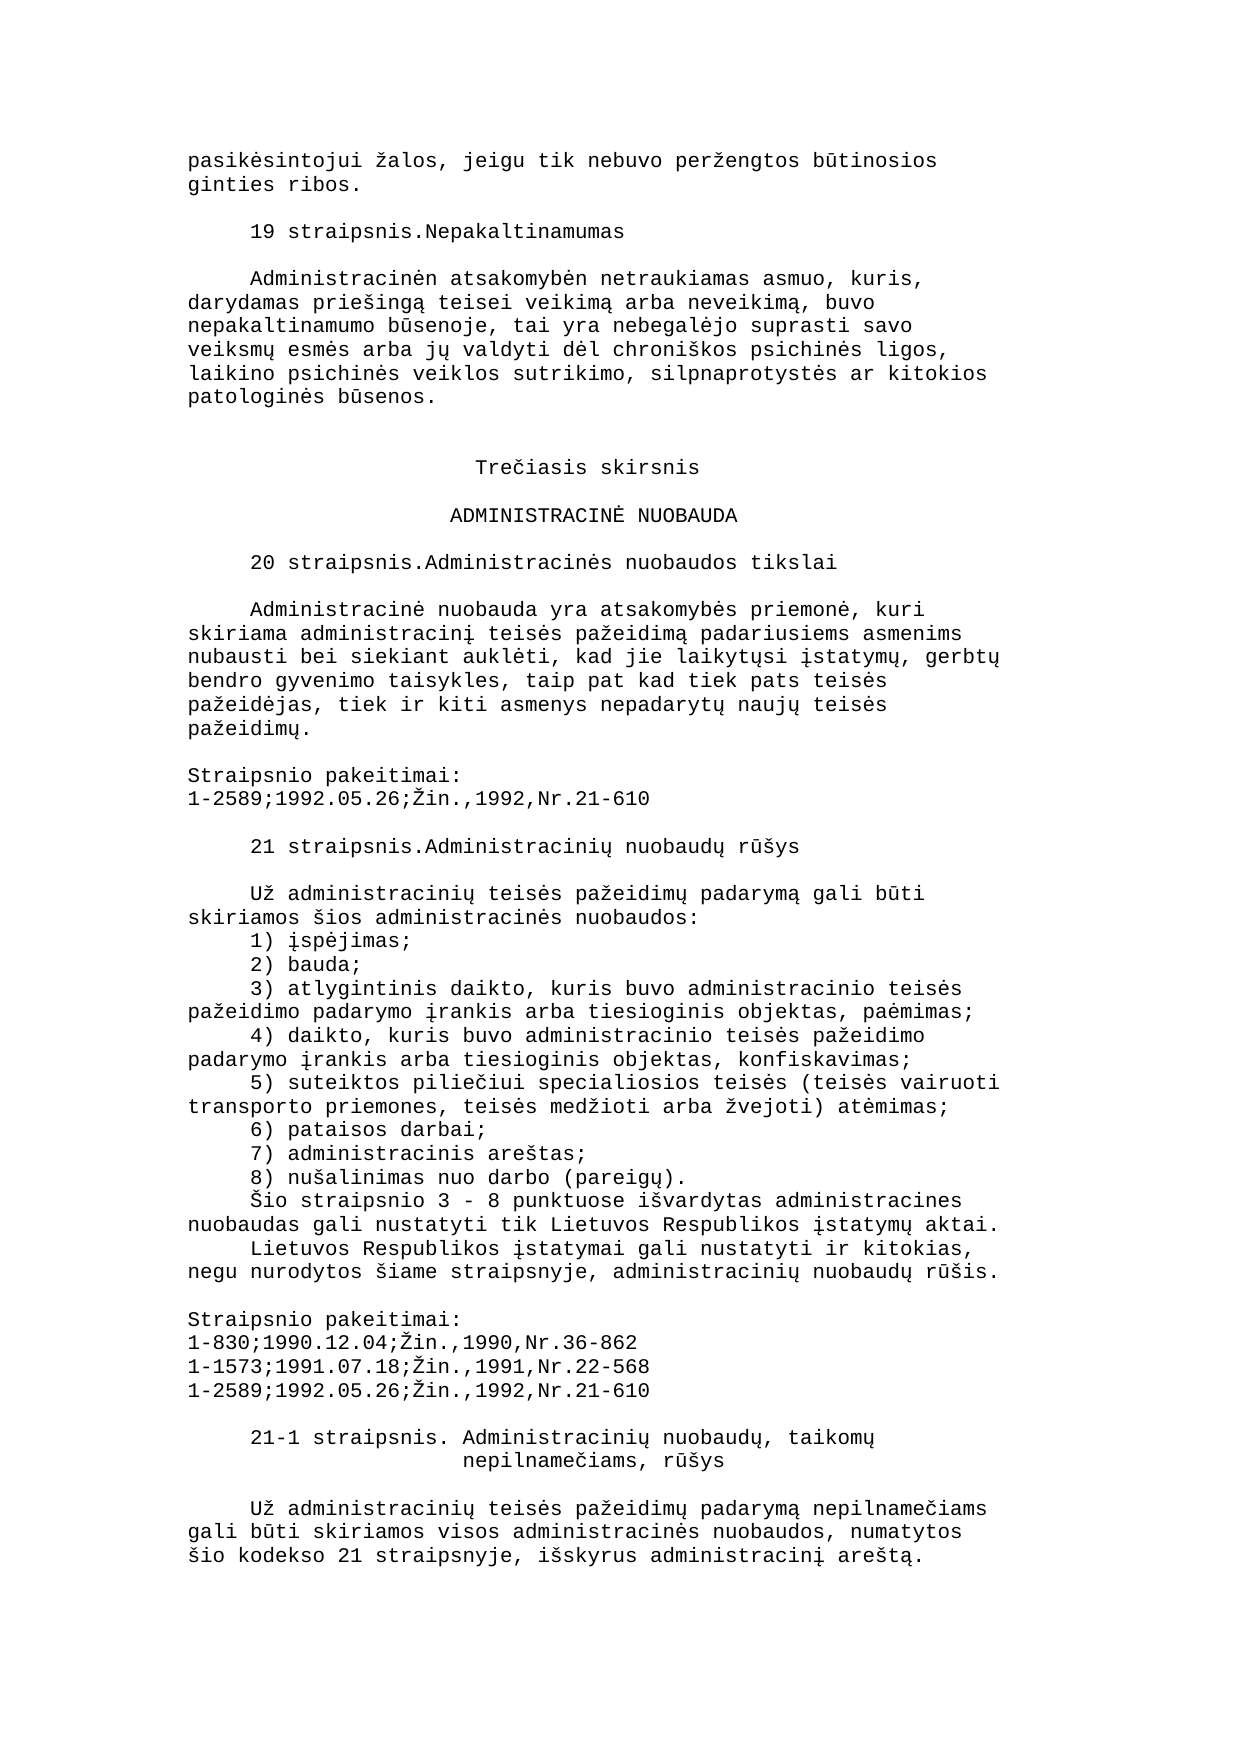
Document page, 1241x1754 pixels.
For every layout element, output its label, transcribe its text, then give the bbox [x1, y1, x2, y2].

text 4) daikto, kuris buvo administracinio teisės pažeidimo [187, 1025, 1053, 1048]
text ginties ribos. [187, 174, 1053, 197]
text 20 straipsnis.Administracinės nuobaudos tikslai [187, 552, 1053, 576]
text ADMINISTRACINĖ NUOBAUDA [187, 505, 1053, 528]
text Už administracinių teisės pažeidimų padarymą gali būti [187, 883, 1053, 907]
text negu nurodytos šiame straipsnyje, administracinių nuobaudų rūšis. [187, 1261, 1053, 1285]
text pasikėsintojui žalos, jeigu tik nebuvo peržengtos būtinosios [187, 150, 1053, 174]
text 1-1573;1991.07.18;Žin.,1991,Nr.22-568 [187, 1356, 1053, 1379]
text skiriama administracinį teisės pažeidimą padariusiems asmenims [187, 623, 1053, 647]
text pažeidėjas, tiek ir kiti asmenys nepadarytų naujų teisės [187, 694, 1053, 717]
text nuobaudas gali nustatyti tik Lietuvos Respublikos įstatymų aktai. [187, 1214, 1053, 1238]
text Trečiasis skirsnis [187, 457, 1053, 481]
text bendro gyvenimo taisykles, taip pat kad tiek pats teisės [187, 670, 1053, 694]
text 1-2589;1992.05.26;Žin.,1992,Nr.21-610 [187, 1379, 1053, 1403]
text patologinės būsenos. [187, 386, 1053, 410]
text Straipsnio pakeitimai: [187, 1309, 1053, 1332]
text 2) bauda; [187, 954, 1053, 978]
text transporto priemones, teisės medžioti arba žvejoti) atėmimas; [187, 1096, 1053, 1119]
text veiksmų esmės arba jų valdyti dėl chroniškos psichinės ligos, [187, 339, 1053, 363]
text 1-2589;1992.05.26;Žin.,1992,Nr.21-610 [187, 788, 1053, 812]
text 1) įspėjimas; [187, 930, 1053, 954]
text Administracinėn atsakomybėn netraukiamas asmuo, kuris, [187, 268, 1053, 292]
text 19 straipsnis.Nepakaltinamumas [187, 221, 1053, 244]
text skiriamos šios administracinės nuobaudos: [187, 907, 1053, 930]
text Lietuvos Respublikos įstatymai gali nustatyti ir kitokias, [187, 1238, 1053, 1261]
text padarymo įrankis arba tiesioginis objektas, konfiskavimas; [187, 1048, 1053, 1072]
text gali būti skiriamos visos administracinės nuobaudos, numatytos [187, 1521, 1053, 1545]
text Straipsnio pakeitimai: [187, 765, 1053, 788]
text šio kodekso 21 straipsnyje, išskyrus administracinį areštą. [187, 1545, 1053, 1569]
text 21-1 straipsnis. Administracinių nuobaudų, taikomų [187, 1427, 1053, 1451]
text Už administracinių teisės pažeidimų padarymą nepilnamečiams [187, 1498, 1053, 1521]
text 5) suteiktos piliečiui specialiosios teisės (teisės vairuoti [187, 1072, 1053, 1096]
text laikino psichinės veiklos sutrikimo, silpnaprotystės ar kitokios [187, 363, 1053, 386]
text pažeidimų. [187, 717, 1053, 741]
text 21 straipsnis.Administracinių nuobaudų rūšys [187, 836, 1053, 859]
text Administracinė nuobauda yra atsakomybės priemonė, kuri [187, 599, 1053, 623]
text Šio straipsnio 3 - 8 punktuose išvardytas administracines [187, 1190, 1053, 1214]
text 3) atlygintinis daikto, kuris buvo administracinio teisės [187, 978, 1053, 1001]
text darydamas priešingą teisei veikimą arba neveikimą, buvo [187, 292, 1053, 316]
text 8) nušalinimas nuo darbo (pareigų). [187, 1167, 1053, 1190]
text nepakaltinamumo būsenoje, tai yra nebegalėjo suprasti savo [187, 316, 1053, 339]
text 6) pataisos darbai; [187, 1119, 1053, 1143]
text pažeidimo padarymo įrankis arba tiesioginis objektas, paėmimas; [187, 1001, 1053, 1025]
text nepilnamečiams, rūšys [187, 1451, 1053, 1474]
text 1-830;1990.12.04;Žin.,1990,Nr.36-862 [187, 1332, 1053, 1356]
text 7) administracinis areštas; [187, 1143, 1053, 1167]
text nubausti bei siekiant auklėti, kad jie laikytųsi įstatymų, gerbtų [187, 647, 1053, 670]
